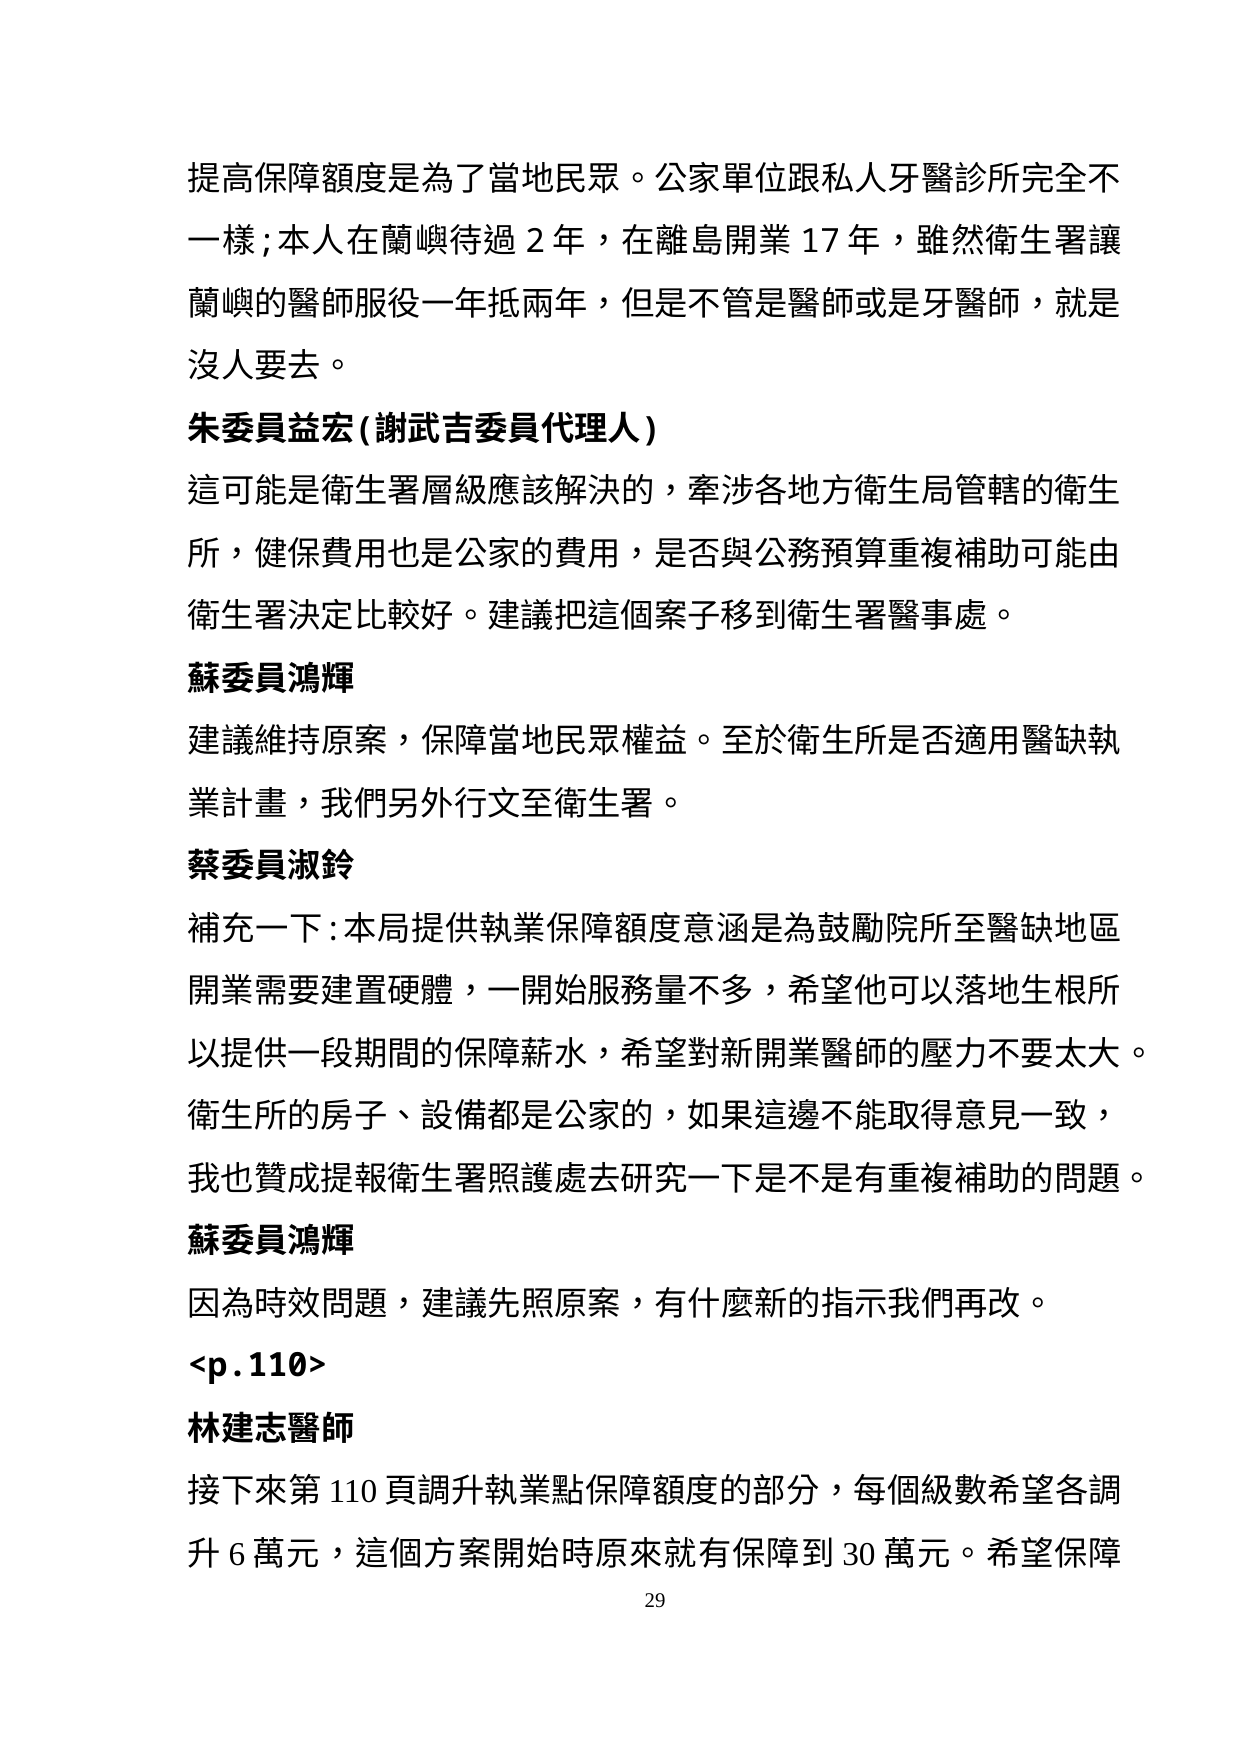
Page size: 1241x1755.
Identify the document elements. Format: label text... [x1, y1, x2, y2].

text 蘇委員鴻輝 [187, 1197, 1122, 1259]
text 林建志醫師 [187, 1384, 1122, 1447]
text 蔡委員淑鈴 [187, 822, 1122, 884]
text 補充一下:本局提供執業保障額度意涵是為鼓勵院所至醫缺地區開業需要建置硬體，一開始服務量不多，希望他可以落地生根所以提供一段期間的保障薪水，希望對新開業醫師的壓力不要太大。衛生所的房子、設備都是公家的，如果這邊不能取得意見一致，我也贊成提報衛生署照護處去研究一下是不是有重複補助的問題。 [187, 884, 1122, 1197]
text 因為時效問題，建議先照原案，有什麼新的指示我們再改。 [187, 1259, 1122, 1322]
text 蘇委員鴻輝 [187, 634, 1122, 697]
text 提高保障額度是為了當地民眾。公家單位跟私人牙醫診所完全不一樣;本人在蘭嶼待過2年，在離島開業17年，雖然衛生署讓蘭嶼的醫師服役一年抵兩年，但是不管是醫師或是牙醫師，就是沒人要去。 [187, 134, 1122, 384]
text 接下來第110頁調升執業點保障額度的部分，每個級數希望各調升6萬元，這個方案開始時原來就有保障到30萬元。希望保障 [187, 1447, 1122, 1572]
text 建議維持原案，保障當地民眾權益。至於衛生所是否適用醫缺執業計畫，我們另外行文至衛生署。 [187, 697, 1122, 822]
text 這可能是衛生署層級應該解決的，牽涉各地方衛生局管轄的衛生所，健保費用也是公家的費用，是否與公務預算重複補助可能由衛生署決定比較好。建議把這個案子移到衛生署醫事處。 [187, 447, 1122, 634]
text 朱委員益宏(謝武吉委員代理人) [187, 384, 1122, 447]
text <p.110> [187, 1322, 1122, 1384]
